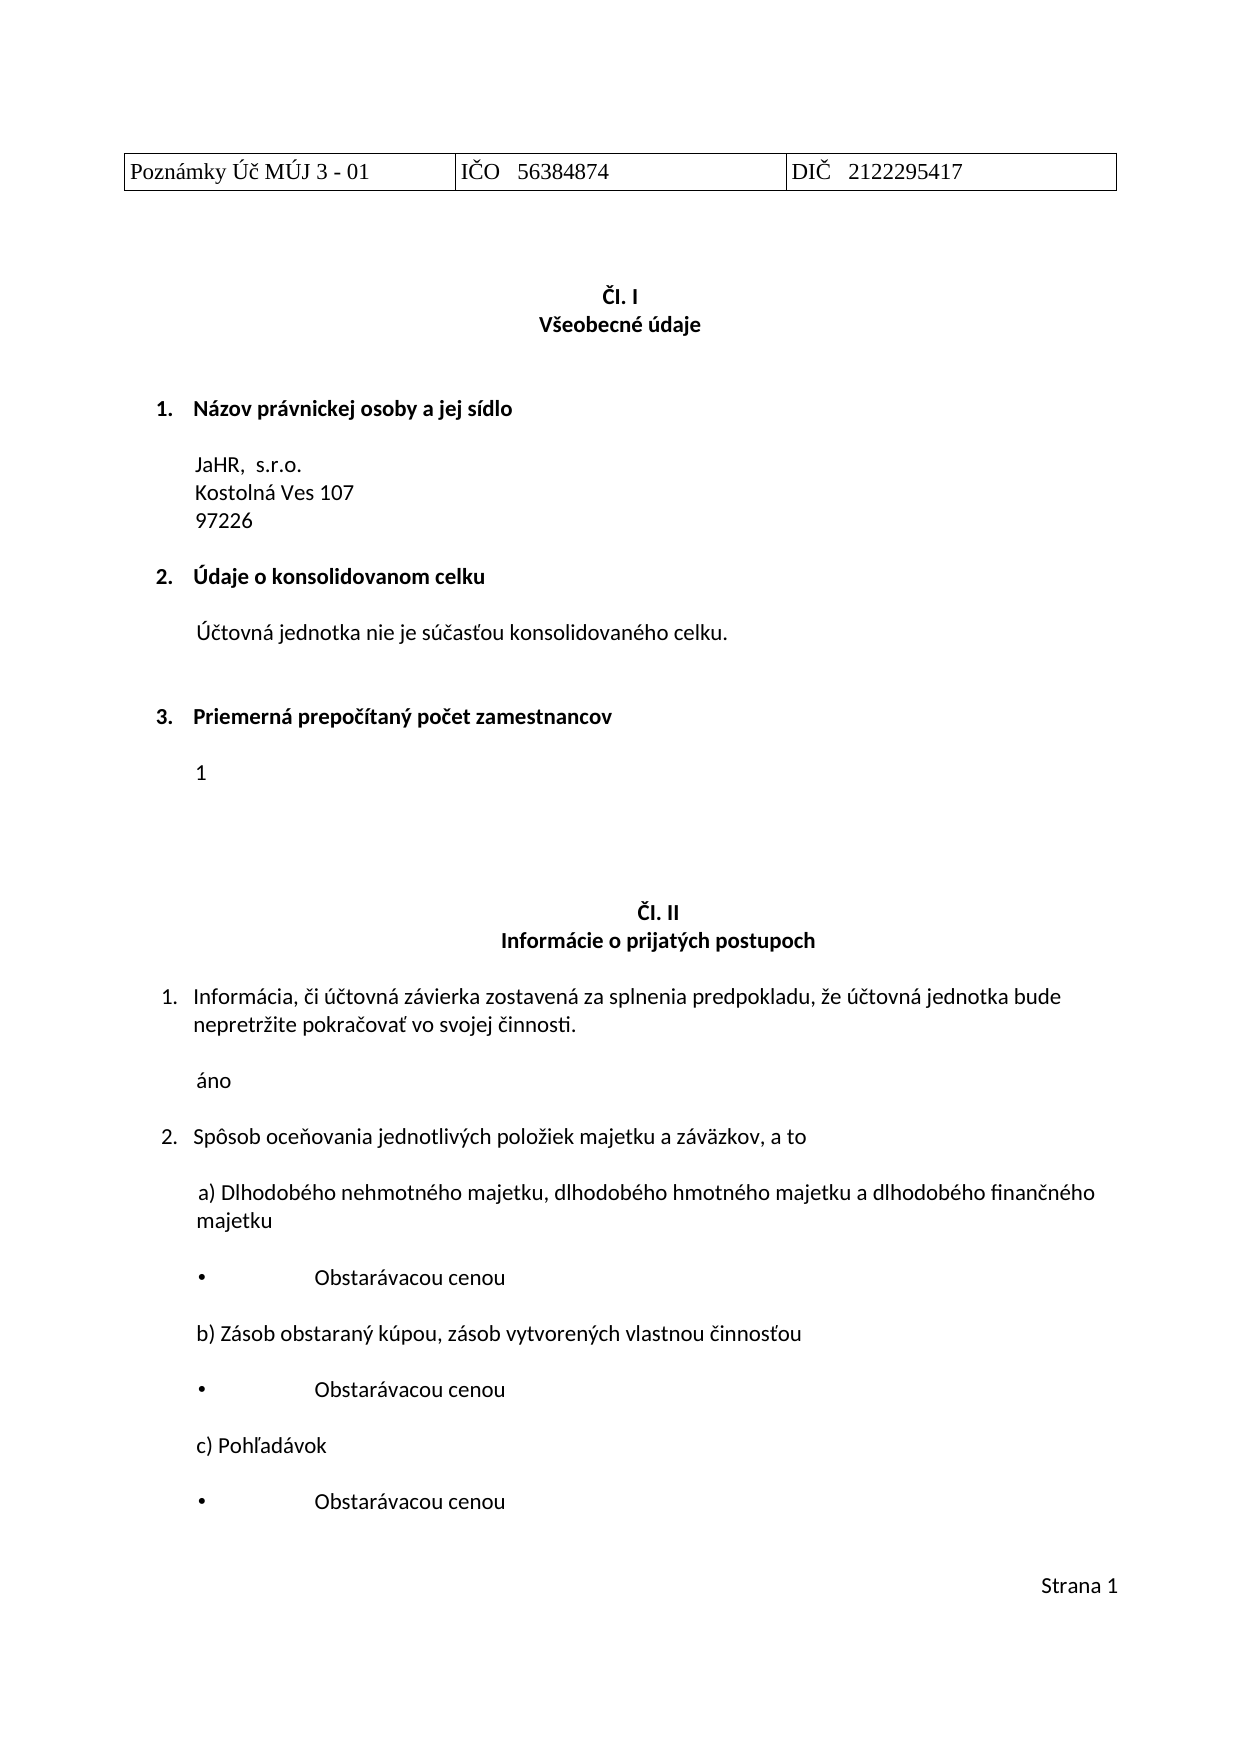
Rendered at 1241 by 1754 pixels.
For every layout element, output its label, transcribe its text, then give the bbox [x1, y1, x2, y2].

list Spôsob oceňovania jednotlivých položiek majetku a záväzkov, a to [156, 1122, 1122, 1151]
text áno [118, 1066, 1122, 1094]
text 1 [118, 758, 1122, 786]
table_header [118, 147, 1122, 225]
list Obstarávacou cenou [196, 1487, 1122, 1515]
list Obstarávacou cenou [196, 1263, 1122, 1291]
text Kostolná Ves 107 [118, 478, 1122, 506]
text Informácie o prijatých postupoch [118, 926, 1122, 954]
table_header DIČ 2122295417 [787, 154, 1116, 190]
table_header Poznámky Úč MÚJ 3 - 01 [125, 154, 455, 190]
list Priemerná prepočítaný počet zamestnancov [156, 702, 1122, 730]
text ČI. I [118, 282, 1122, 310]
list Informácia, či účtovná závierka zostavená za splnenia predpokladu, že účtovná jednotka bude nepretržite pokračovať vo svojej činnosti. [156, 982, 1122, 1038]
list Obstarávacou cenou [196, 1375, 1122, 1403]
list Strana 1 [196, 1571, 1122, 1599]
text Všeobecné údaje [118, 310, 1122, 338]
text Účtovná jednotka nie je súčasťou konsolidovaného celku. [118, 618, 1122, 646]
text JaHR, s.r.o. [118, 450, 1122, 478]
list c) Pohľadávok [196, 1431, 1122, 1459]
table_header IČO 56384874 [456, 154, 786, 190]
list Údaje o konsolidovanom celku [156, 562, 1122, 590]
text 97226 [118, 506, 1122, 534]
list b) Zásob obstaraný kúpou, zásob vytvorených vlastnou činnosťou [196, 1319, 1122, 1347]
text a) Dlhodobého nehmotného majetku, dlhodobého hmotného majetku a dlhodobého finančného majetku [196, 1178, 1122, 1234]
text ČI. II [118, 898, 1122, 926]
list Názov právnickej osoby a jej sídlo [156, 394, 1122, 422]
